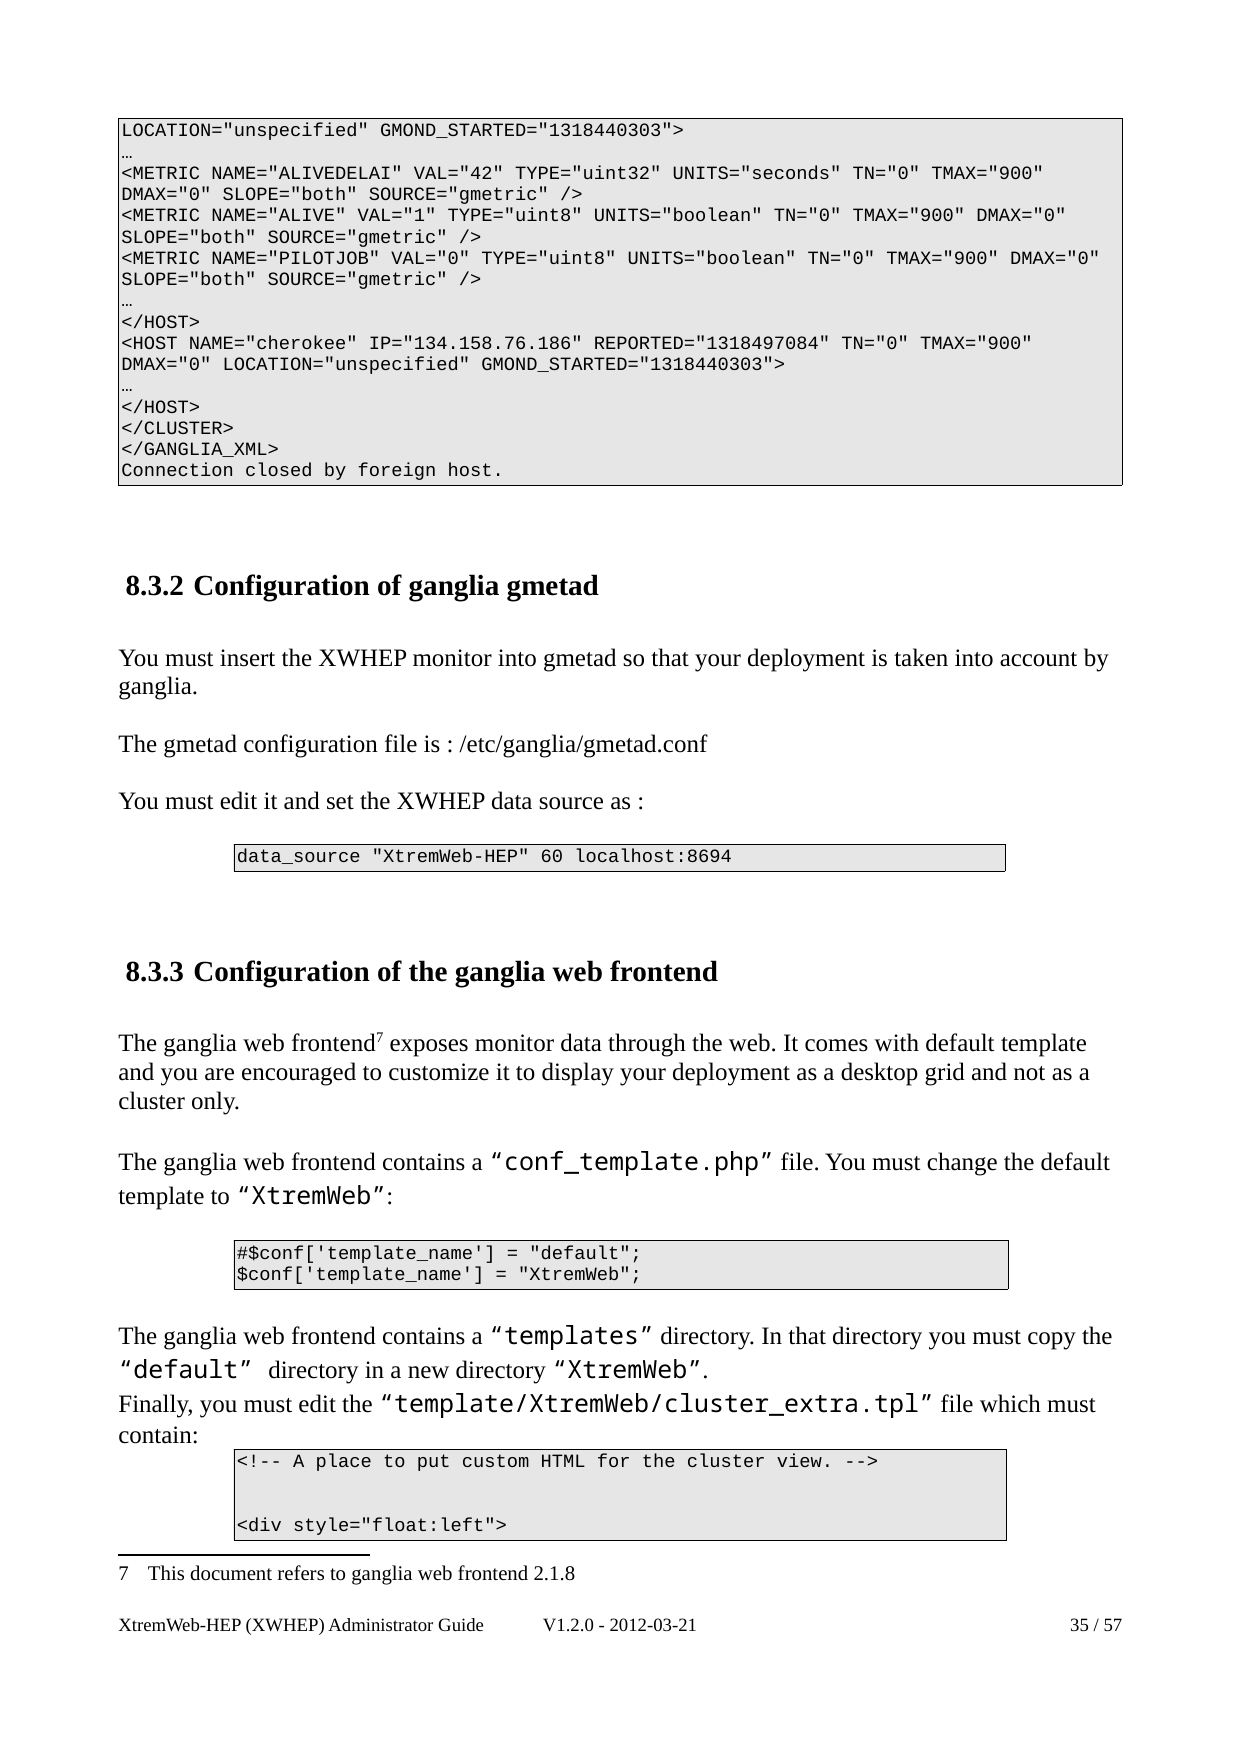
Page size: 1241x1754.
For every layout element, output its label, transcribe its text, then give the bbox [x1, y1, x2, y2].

text $conf['template_name'] = "XtremWeb"; [235, 1262, 1008, 1289]
subtitle Configuration of ganglia gmetad [118, 568, 1122, 601]
text … [119, 288, 1122, 309]
text The ganglia web frontend contains a “conf_template.php” file. You must change the default template to “XtremWeb”: [118, 1143, 1122, 1212]
text … [119, 373, 1122, 394]
text Connection closed by foreign host. [119, 458, 1122, 485]
text Finally, you must edit the “template/XtremWeb/cluster_extra.tpl” file which must contain: [118, 1386, 1122, 1449]
text </GANGLIA_XML> [119, 437, 1122, 458]
text You must insert the XWHEP monitor into gmetad so that your deployment is taken into account by ganglia. [118, 643, 1122, 700]
text </HOST> [119, 394, 1122, 416]
text You must edit it and set the XWHEP data source as : [118, 786, 1122, 815]
text <METRIC NAME="ALIVEDELAI" VAL="42" TYPE="uint32" UNITS="seconds" TN="0" TMAX="900" DMAX="0" SLOPE="both" SOURCE="gmetric" /> [119, 161, 1122, 203]
text <HOST NAME="cherokee" IP="134.158.76.186" REPORTED="1318497084" TN="0" TMAX="900" DMAX="0" LOCATION="unspecified" GMOND_STARTED="1318440303"> [119, 331, 1122, 373]
text The ganglia web frontend contains a “templates” directory. In that directory you must copy the “default” directory in a new directory “XtremWeb”. [118, 1318, 1122, 1386]
text LOCATION="unspecified" GMOND_STARTED="1318440303"> [119, 119, 1122, 139]
text #$conf['template_name'] = "default"; [235, 1241, 1008, 1262]
text <METRIC NAME="PILOTJOB" VAL="0" TYPE="uint8" UNITS="boolean" TN="0" TMAX="900" DMAX="0" SLOPE="both" SOURCE="gmetric" /> [119, 246, 1122, 288]
text This document refers to ganglia web frontend 2.1.8 [118, 1561, 1122, 1585]
subtitle Configuration of the ganglia web frontend [118, 954, 1122, 987]
text data_source "XtremWeb-HEP" 60 localhost:8694 [235, 845, 1005, 871]
text <!-- A place to put custom HTML for the cluster view. --> [235, 1450, 1006, 1470]
text <div style="float:left"> [235, 1512, 1006, 1540]
text The gmetad configuration file is : /etc/ganglia/gmetad.conf [118, 729, 1122, 758]
text The ganglia web frontend exposes monitor data through the web. It comes with default template and you are encouraged to customize it to display your deployment as a desktop grid and not as a cluster only. [118, 1028, 1122, 1115]
text … [119, 139, 1122, 161]
text <METRIC NAME="ALIVE" VAL="1" TYPE="uint8" UNITS="boolean" TN="0" TMAX="900" DMAX="0" SLOPE="both" SOURCE="gmetric" /> [119, 203, 1122, 246]
text </CLUSTER> [119, 416, 1122, 437]
text </HOST> [119, 309, 1122, 331]
